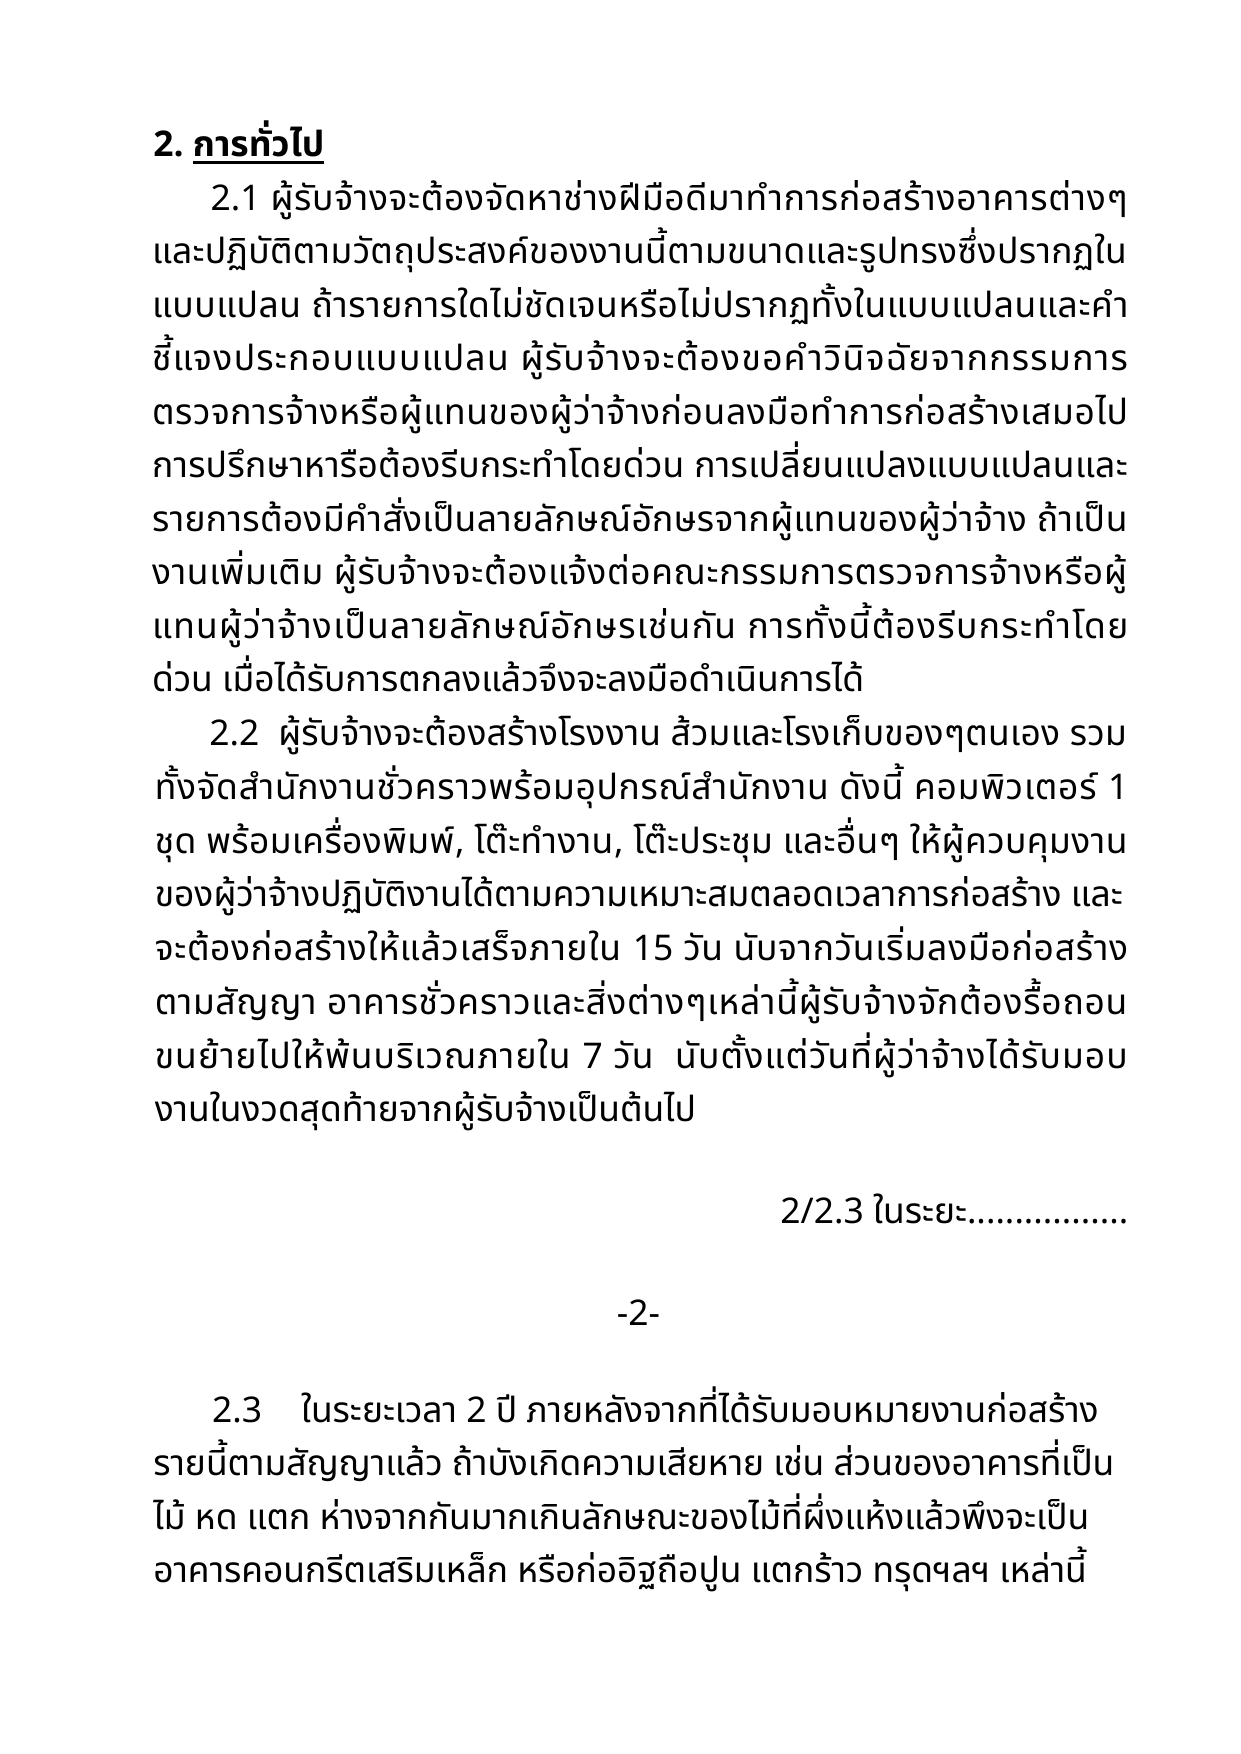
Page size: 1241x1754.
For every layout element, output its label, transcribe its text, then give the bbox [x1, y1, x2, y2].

text 2/2.3 ในระยะ................. [148, 1186, 1128, 1240]
text 2. การทั่วไป [153, 118, 1128, 172]
text -2- [148, 1288, 1128, 1336]
text 2.2 ผู้รับจ้างจะต้องสร้างโรงงาน ส้วมและโรงเก็บของๆตนเอง รวมทั้งจัดสำนักงานชั่วคราวพร้อมอุปกรณ์สำนักงาน ดังนี้ คอมพิวเตอร์ 1 ชุด พร้อมเครื่องพิมพ์, โต๊ะทำงาน, โต๊ะประชุม และอื่นๆ ให้ผู้ควบคุมงานของผู้ว่าจ้างปฏิบัติงานได้ตามความเหมาะสมตลอดเวลาการก่อสร้าง และจะต้องก่อสร้างให้แล้วเสร็จภายใน 15 วัน นับจากวันเริ่มลงมือก่อสร้างตามสัญญา อาคารชั่วคราวและสิ่งต่างๆเหล่านี้ผู้รับจ้างจักต้องรื้อถอนขนย้ายไปให้พ้นบริเวณภายใน 7 วัน นับตั้งแต่วันที่ผู้ว่าจ้างได้รับมอบงานในงวดสุดท้ายจากผู้รับจ้างเป็นต้นไป [153, 708, 1128, 1138]
text 2.1 ผู้รับจ้างจะต้องจัดหาช่างฝีมือดีมาทำการก่อสร้างอาคารต่างๆ และปฏิบัติตามวัตถุประสงค์ของงานนี้ตามขนาดและรูปทรงซึ่งปรากฏในแบบแปลน ถ้ารายการใดไม่ชัดเจนหรือไม่ปรากฏทั้งในแบบแปลนและคำชี้แจงประกอบแบบแปลน ผู้รับจ้างจะต้องขอคำวินิจฉัยจากกรรมการตรวจการจ้างหรือผู้แทนของผู้ว่าจ้างก่อนลงมือทำการก่อสร้างเสมอไป การปรึกษาหารือต้องรีบกระทำโดยด่วน การเปลี่ยนแปลงแบบแปลนและรายการต้องมีคำสั่งเป็นลายลักษณ์อักษรจากผู้แทนของผู้ว่าจ้าง ถ้าเป็นงานเพิ่มเติม ผู้รับจ้างจะต้องแจ้งต่อคณะกรรมการตรวจการจ้างหรือผู้แทนผู้ว่าจ้างเป็นลายลักษณ์อักษรเช่นกัน การทั้งนี้ต้องรีบกระทำโดยด่วน เมื่อได้รับการตกลงแล้วจึงจะลงมือดำเนินการได้ [150, 172, 1128, 708]
text 2.3 ในระยะเวลา 2 ปี ภายหลังจากที่ได้รับมอบหมายงานก่อสร้างรายนี้ตามสัญญาแล้ว ถ้าบังเกิดความเสียหาย เช่น ส่วนของอาคารที่เป็นไม้ หด แตก ห่างจากกันมากเกินลักษณะของไม้ที่ผึ่งแห้งแล้วพึงจะเป็น อาคารคอนกรีตเสริมเหล็ก หรือก่ออิฐถือปูน แตกร้าว ทรุดฯลฯ เหล่านี้ [153, 1384, 1131, 1599]
